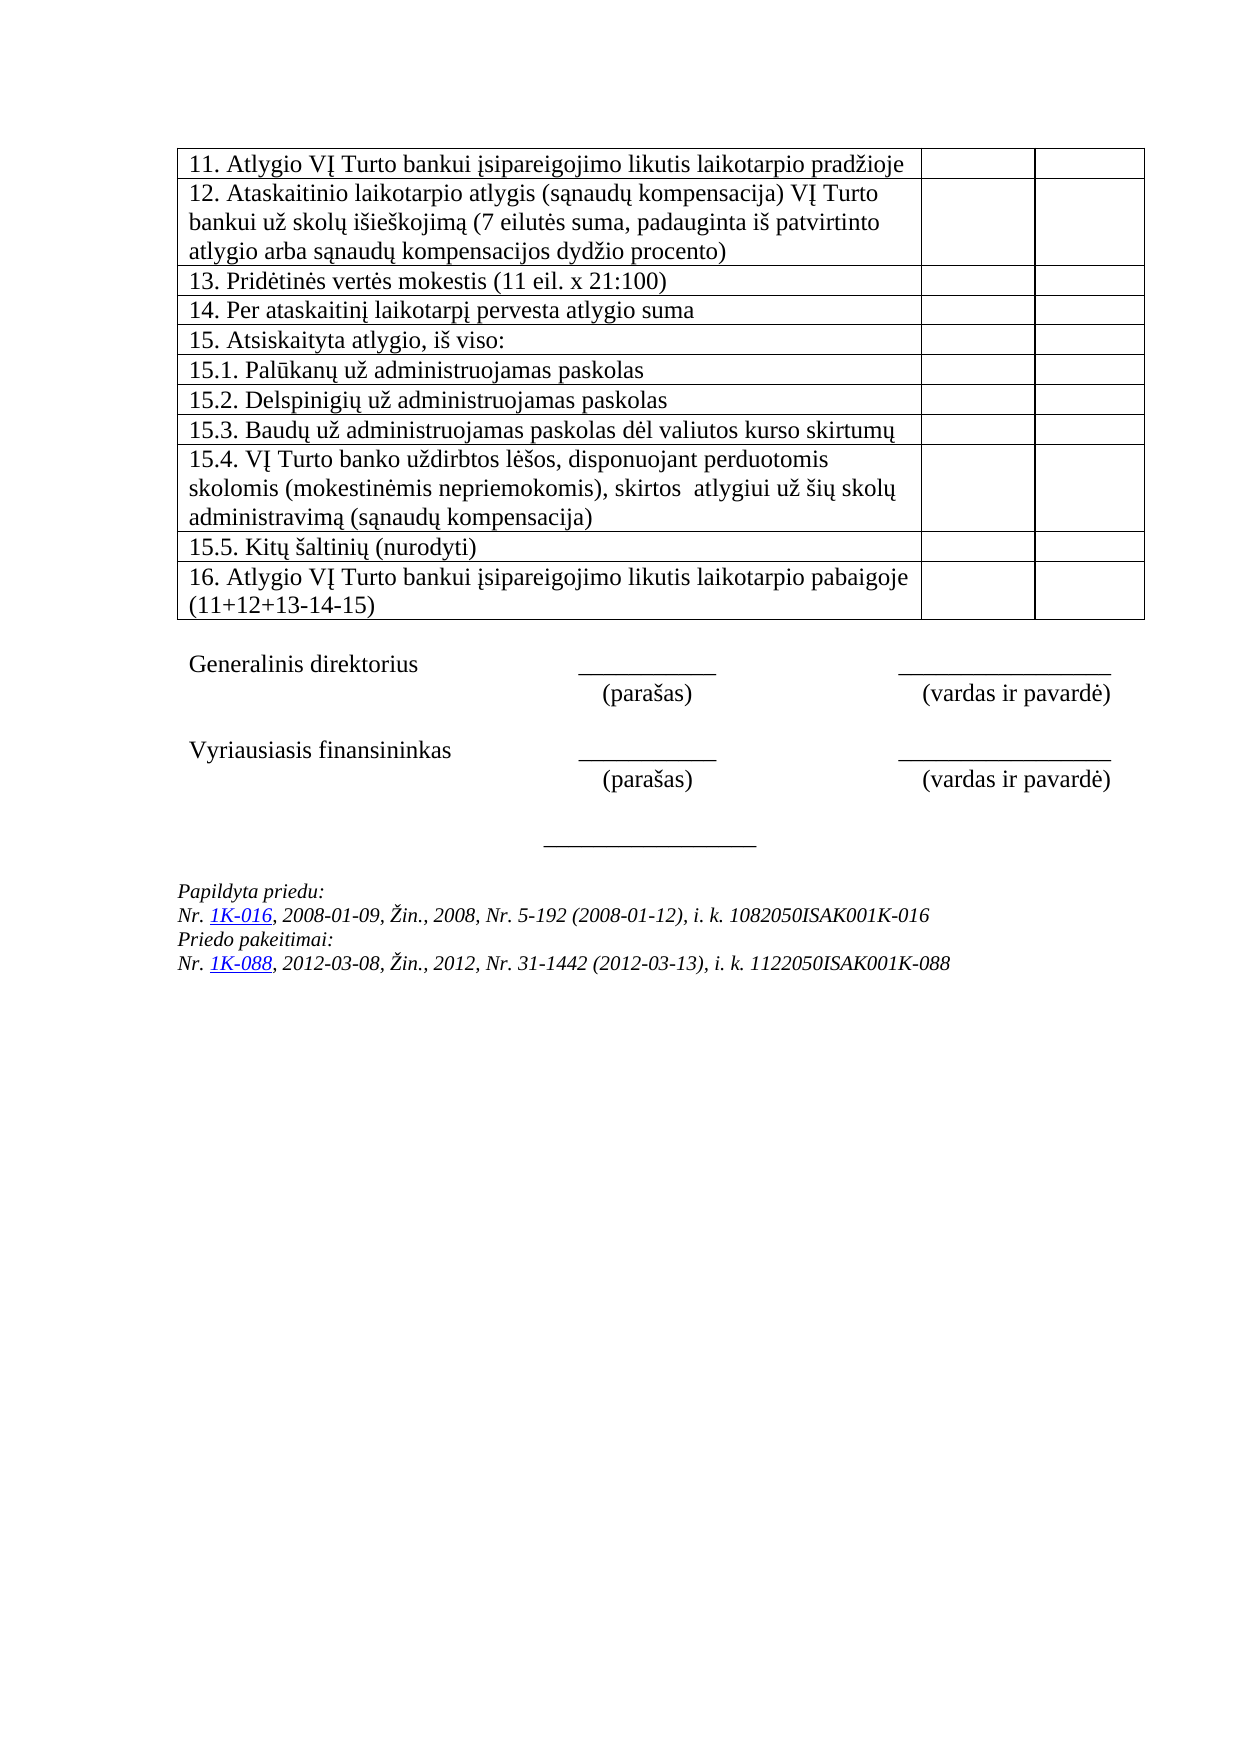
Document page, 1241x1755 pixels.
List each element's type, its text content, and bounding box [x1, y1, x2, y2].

table_cell [1036, 325, 1144, 354]
text Papildyta priedu: [177, 879, 1122, 903]
table_cell [922, 179, 1034, 265]
table_header _________________ (vardas ir pavardė) [804, 735, 1122, 793]
table_cell [922, 266, 1034, 294]
table_cell [1036, 355, 1144, 384]
table_cell 15. Atsiskaityta atlygio, iš viso: [178, 325, 921, 354]
table_cell [1036, 179, 1144, 265]
table_cell [922, 415, 1034, 443]
table_cell 16. Atlygio VĮ Turto bankui įsipareigojimo likutis laikotarpio pabaigoje (11+12+13-14-15) [178, 562, 921, 619]
table_cell [1036, 415, 1144, 443]
table_cell [922, 385, 1034, 414]
table_cell 15.3. Baudų už administruojamas paskolas dėl valiutos kurso skirtumų [178, 415, 921, 443]
table_cell [922, 355, 1034, 384]
table_cell [1036, 149, 1144, 177]
table_cell 12. Ataskaitinio laikotarpio atlygis (sąnaudų kompensacija) VĮ Turto bankui už skolų išieškojimą (7 eilutės suma, padauginta iš patvirtinto atlygio arba sąnaudų kompensacijos dydžio procento) [178, 179, 921, 265]
text Nr. 1K-088, 2012-03-08, Žin., 2012, Nr. 31-1442 (2012-03-13), i. k. 1122050ISAK001K-088 [177, 951, 1122, 975]
table_cell 15.2. Delspinigių už administruojamas paskolas [178, 385, 921, 414]
table_cell 13. Pridėtinės vertės mokestis (11 eil. x 21:100) [178, 266, 921, 294]
table_cell [1036, 532, 1144, 561]
table_header Generalinis direktorius [177, 649, 490, 706]
text Priedo pakeitimai: [177, 927, 1122, 951]
table_cell [1036, 296, 1144, 324]
table_cell [922, 149, 1034, 177]
table_header Vyriausiasis finansininkas [177, 735, 491, 793]
table_cell [1036, 445, 1144, 531]
table_header ___________ (parašas) [490, 649, 804, 706]
table_header _________________ (vardas ir pavardė) [804, 649, 1122, 706]
text Nr. 1K-016, 2008-01-09, Žin., 2008, Nr. 5-192 (2008-01-12), i. k. 1082050ISAK001K-016 [177, 903, 1122, 927]
table_cell 15.4. VĮ Turto banko uždirbtos lėšos, disponuojant perduotomis skolomis (mokestinėmis nepriemokomis), skirtos atlygiui už šių skolų administravimą (sąnaudų kompensacija) [178, 445, 921, 531]
table_header ___________ (parašas) [491, 735, 804, 793]
table_cell [922, 296, 1034, 324]
table_cell [922, 562, 1034, 619]
table_cell 15.1. Palūkanų už administruojamas paskolas [178, 355, 921, 384]
table_cell 14. Per ataskaitinį laikotarpį pervesta atlygio suma [178, 296, 921, 324]
table_cell [1036, 385, 1144, 414]
table_cell [922, 532, 1034, 561]
table_cell 11. Atlygio VĮ Turto bankui įsipareigojimo likutis laikotarpio pradžioje [178, 149, 921, 177]
table_cell [922, 445, 1034, 531]
table_cell [1036, 562, 1144, 619]
text _________________ [177, 821, 1122, 850]
table_cell [922, 325, 1034, 354]
table_cell [1036, 266, 1144, 294]
table_cell 15.5. Kitų šaltinių (nurodyti) [178, 532, 921, 561]
